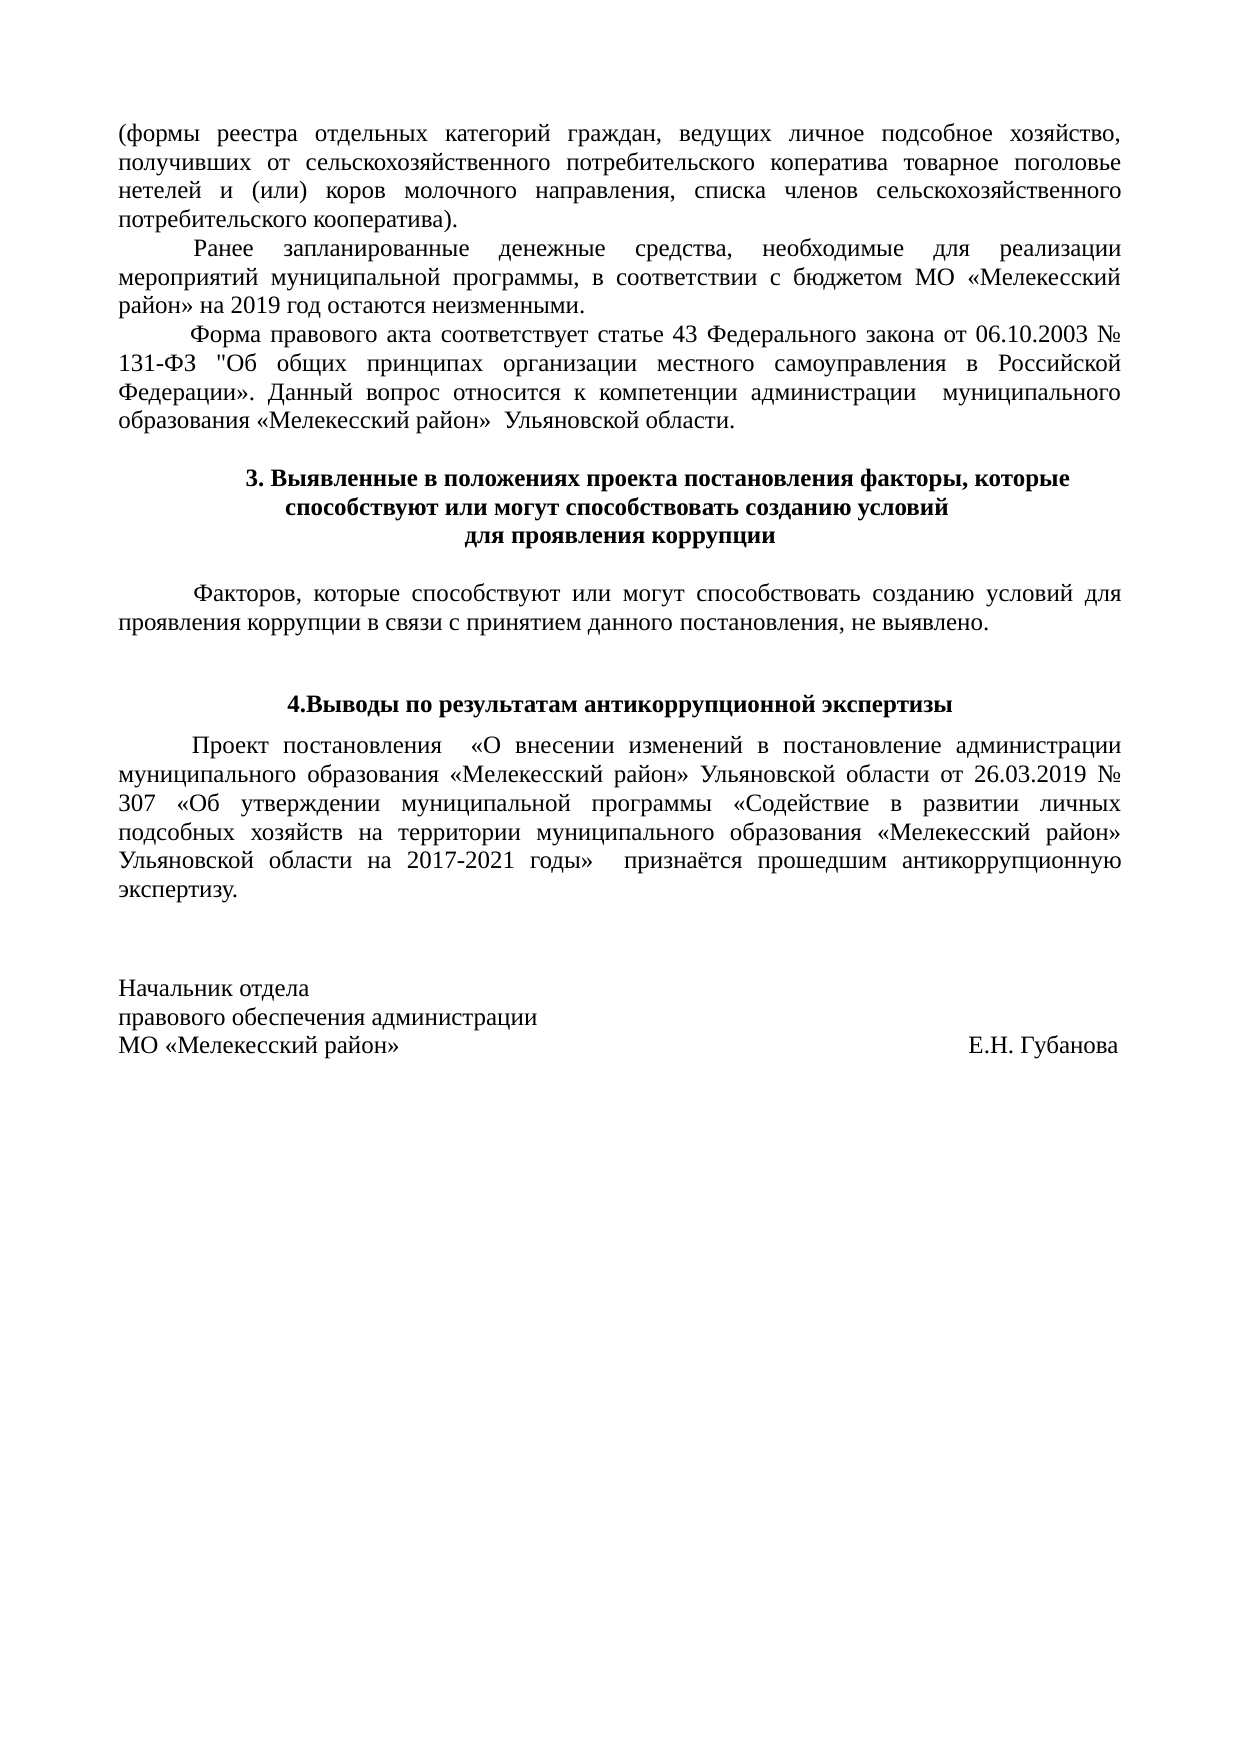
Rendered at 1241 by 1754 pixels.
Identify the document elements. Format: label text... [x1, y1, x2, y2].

text (формы реестра отдельных категорий граждан, ведущих личное подсобное хозяйство, получивших от сельскохозяйственного потребительского коператива товарное поголовье нетелей и (или) коров молочного направления, списка членов сельскохозяйственного потребительского кооператива). [118, 118, 1122, 233]
text Проект постановления «О внесении изменений в постановление администрации муниципального образования «Мелекесский район» Ульяновской области от 26.03.2019 № 307 «Об утверждении муниципальной программы «Содействие в развитии личных подсобных хозяйств на территории муниципального образования «Мелекесский район» Ульяновской области на 2017-2021 годы» признаётся прошедшим антикоррупционную экспертизу. [118, 731, 1122, 903]
text 4.Выводы по результатам антикоррупционной экспертизы [118, 689, 1122, 718]
text 3. Выявленные в положениях проекта постановления факторы, которые способствуют или могут способствовать созданию условий [118, 463, 1122, 521]
text МО «Мелекесский район» Е.Н. Губанова [118, 1031, 1122, 1059]
text для проявления коррупции [118, 521, 1122, 549]
text Форма правового акта соответствует статье 43 Федерального закона от 06.10.2003 № 131-ФЗ "Об общих принципах организации местного самоуправления в Российской Федерации». Данный вопрос относится к компетенции администрации муниципального образования «Мелекесский район» Ульяновской области. [118, 319, 1122, 434]
text Начальник отдела [118, 973, 1122, 1002]
text правового обеспечения администрации [118, 1002, 1122, 1031]
text Факторов, которые способствуют или могут способствовать созданию условий для проявления коррупции в связи с принятием данного постановления, не выявлено. [118, 578, 1122, 636]
text Ранее запланированные денежные средства, необходимые для реализации мероприятий муниципальной программы, в соответствии с бюджетом МО «Мелекесский район» на 2019 год остаются неизменными. [118, 233, 1122, 319]
